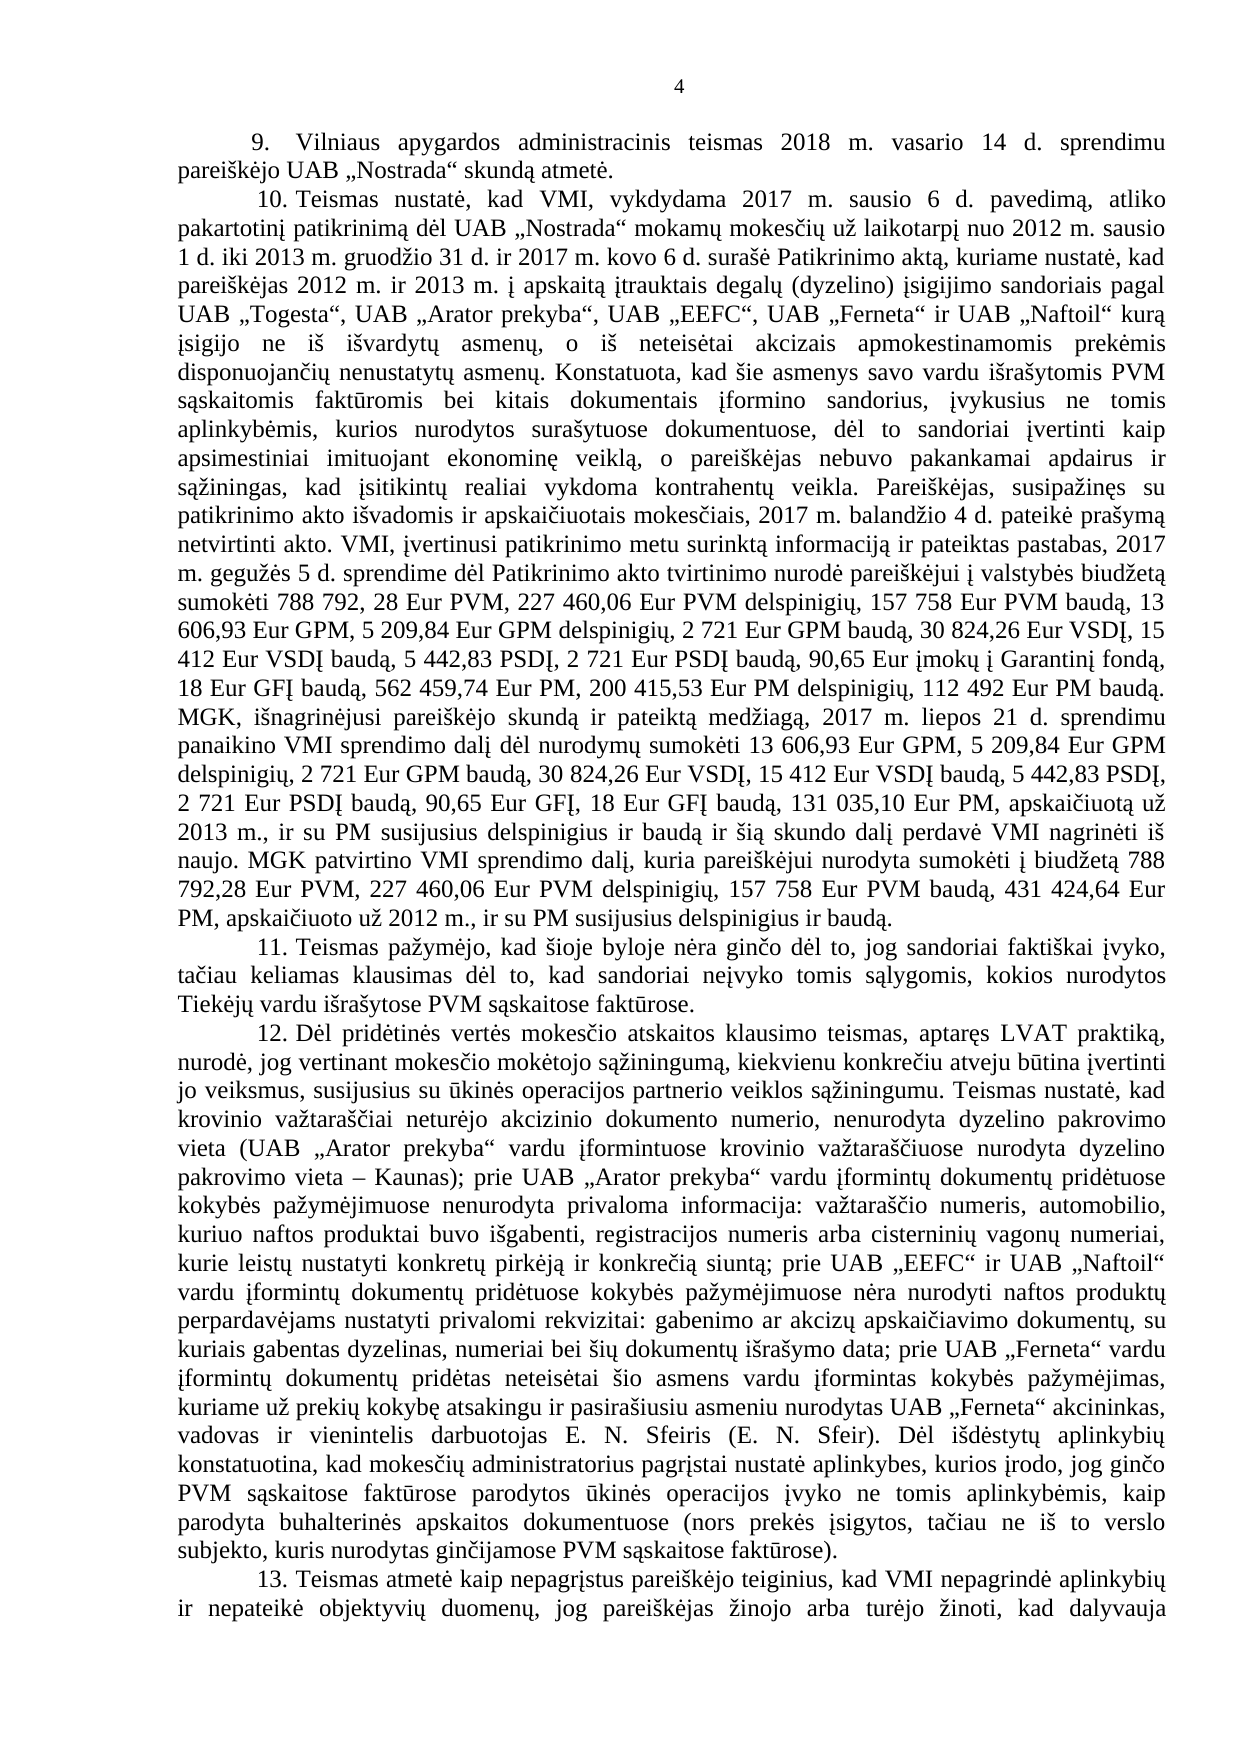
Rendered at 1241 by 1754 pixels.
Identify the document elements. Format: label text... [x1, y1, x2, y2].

text 9. Vilniaus apygardos administracinis teismas 2018 m. vasario 14 d. sprendimu pareiškėjo UAB „Nostrada“ skundą atmetė. [177, 127, 1167, 184]
text 10. Teismas nustatė, kad VMI, vykdydama 2017 m. sausio 6 d. pavedimą, atliko pakartotinį patikrinimą dėl UAB „Nostrada“ mokamų mokesčių už laikotarpį nuo 2012 m. sausio 1 d. iki 2013 m. gruodžio 31 d. ir 2017 m. kovo 6 d. surašė Patikrinimo aktą, kuriame nustatė, kad pareiškėjas 2012 m. ir 2013 m. į apskaitą įtrauktais degalų (dyzelino) įsigijimo sandoriais pagal UAB „Togesta“, UAB „Arator prekyba“, UAB „EEFC“, UAB „Ferneta“ ir UAB „Naftoil“ kurą įsigijo ne iš išvardytų asmenų, o iš neteisėtai akcizais apmokestinamomis prekėmis disponuojančių nenustatytų asmenų. Konstatuota, kad šie asmenys savo vardu išrašytomis PVM sąskaitomis faktūromis bei kitais dokumentais įformino sandorius, įvykusius ne tomis aplinkybėmis, kurios nurodytos surašytuose dokumentuose, dėl to sandoriai įvertinti kaip apsimestiniai imituojant ekonominę veiklą, o pareiškėjas nebuvo pakankamai apdairus ir sąžiningas, kad įsitikintų realiai vykdoma kontrahentų veikla. Pareiškėjas, susipažinęs su patikrinimo akto išvadomis ir apskaičiuotais mokesčiais, 2017 m. balandžio 4 d. pateikė prašymą netvirtinti akto. VMI, įvertinusi patikrinimo metu surinktą informaciją ir pateiktas pastabas, 2017 m. gegužės 5 d. sprendime dėl Patikrinimo akto tvirtinimo nurodė pareiškėjui į valstybės biudžetą sumokėti 788 792, 28 Eur PVM, 227 460,06 Eur PVM delspinigių, 157 758 Eur PVM baudą, 13 606,93 Eur GPM, 5 209,84 Eur GPM delspinigių, 2 721 Eur GPM baudą, 30 824,26 Eur VSDĮ, 15 412 Eur VSDĮ baudą, 5 442,83 PSDĮ, 2 721 Eur PSDĮ baudą, 90,65 Eur įmokų į Garantinį fondą, 18 Eur GFĮ baudą, 562 459,74 Eur PM, 200 415,53 Eur PM delspinigių, 112 492 Eur PM baudą. MGK, išnagrinėjusi pareiškėjo skundą ir pateiktą medžiagą, 2017 m. liepos 21 d. sprendimu panaikino VMI sprendimo dalį dėl nurodymų sumokėti 13 606,93 Eur GPM, 5 209,84 Eur GPM delspinigių, 2 721 Eur GPM baudą, 30 824,26 Eur VSDĮ, 15 412 Eur VSDĮ baudą, 5 442,83 PSDĮ, 2 721 Eur PSDĮ baudą, 90,65 Eur GFĮ, 18 Eur GFĮ baudą, 131 035,10 Eur PM, apskaičiuotą už 2013 m., ir su PM susijusius delspinigius ir baudą ir šią skundo dalį perdavė VMI nagrinėti iš naujo. MGK patvirtino VMI sprendimo dalį, kuria pareiškėjui nurodyta sumokėti į biudžetą 788 792,28 Eur PVM, 227 460,06 Eur PVM delspinigių, 157 758 Eur PVM baudą, 431 424,64 Eur PM, apskaičiuoto už 2012 m., ir su PM susijusius delspinigius ir baudą. [177, 184, 1167, 932]
text 12. Dėl pridėtinės vertės mokesčio atskaitos klausimo teismas, aptaręs LVAT praktiką, nurodė, jog vertinant mokesčio mokėtojo sąžiningumą, kiekvienu konkrečiu atveju būtina įvertinti jo veiksmus, susijusius su ūkinės operacijos partnerio veiklos sąžiningumu. Teismas nustatė, kad krovinio važtaraščiai neturėjo akcizinio dokumento numerio, nenurodyta dyzelino pakrovimo vieta (UAB „Arator prekyba“ vardu įformintuose krovinio važtaraščiuose nurodyta dyzelino pakrovimo vieta – Kaunas); prie UAB „Arator prekyba“ vardu įformintų dokumentų pridėtuose kokybės pažymėjimuose nenurodyta privaloma informacija: važtaraščio numeris, automobilio, kuriuo naftos produktai buvo išgabenti, registracijos numeris arba cisterninių vagonų numeriai, kurie leistų nustatyti konkretų pirkėją ir konkrečią siuntą; prie UAB „EEFC“ ir UAB „Naftoil“ vardu įformintų dokumentų pridėtuose kokybės pažymėjimuose nėra nurodyti naftos produktų perpardavėjams nustatyti privalomi rekvizitai: gabenimo ar akcizų apskaičiavimo dokumentų, su kuriais gabentas dyzelinas, numeriai bei šių dokumentų išrašymo data; prie UAB „Ferneta“ vardu įformintų dokumentų pridėtas neteisėtai šio asmens vardu įformintas kokybės pažymėjimas, kuriame už prekių kokybę atsakingu ir pasirašiusiu asmeniu nurodytas UAB „Ferneta“ akcininkas, vadovas ir vienintelis darbuotojas E. N. Sfeiris (E. N. Sfeir). Dėl išdėstytų aplinkybių konstatuotina, kad mokesčių administratorius pagrįstai nustatė aplinkybes, kurios įrodo, jog ginčo PVM sąskaitose faktūrose parodytos ūkinės operacijos įvyko ne tomis aplinkybėmis, kaip parodyta buhalterinės apskaitos dokumentuose (nors prekės įsigytos, tačiau ne iš to verslo subjekto, kuris nurodytas ginčijamose PVM sąskaitose faktūrose). [177, 1018, 1167, 1564]
text 13. Teismas atmetė kaip nepagrįstus pareiškėjo teiginius, kad VMI nepagrindė aplinkybių ir nepateikė objektyvių duomenų, jog pareiškėjas žinojo arba turėjo žinoti, kad dalyvauja [177, 1564, 1167, 1622]
text 11. Teismas pažymėjo, kad šioje byloje nėra ginčo dėl to, jog sandoriai faktiškai įvyko, tačiau keliamas klausimas dėl to, kad sandoriai neįvyko tomis sąlygomis, kokios nurodytos Tiekėjų vardu išrašytose PVM sąskaitose faktūrose. [177, 932, 1167, 1018]
